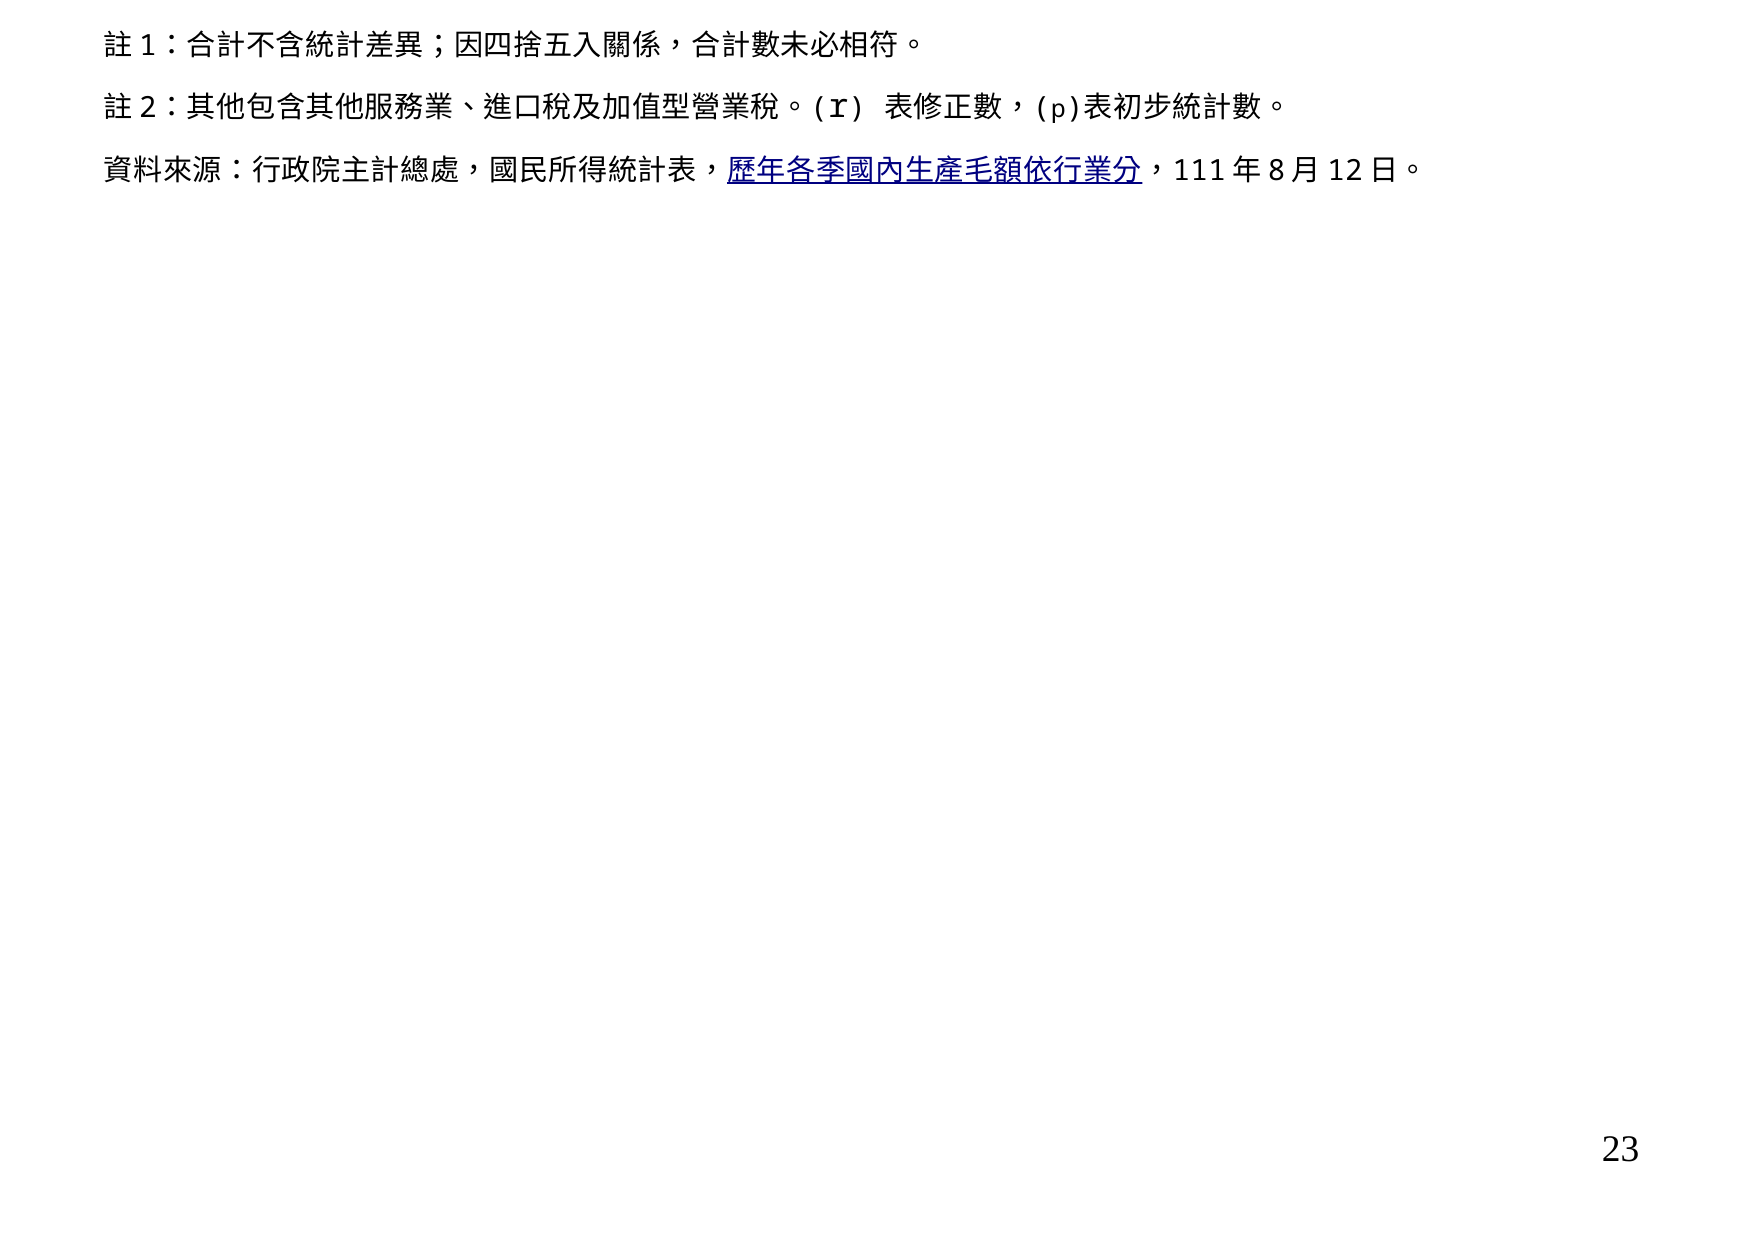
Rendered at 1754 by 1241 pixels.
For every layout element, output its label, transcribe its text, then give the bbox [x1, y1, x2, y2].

text 註1：合計不含統計差異；因四捨五入關係，合計數未必相符。 [103, 1, 1639, 63]
text 註2：其他包含其他服務業、進口稅及加值型營業稅。(r) 表修正數，(p)表初步統計數。 [103, 63, 1639, 126]
text 資料來源：行政院主計總處，國民所得統計表，歷年各季國內生產毛額依行業分，111年8月12日。 [103, 126, 1639, 188]
